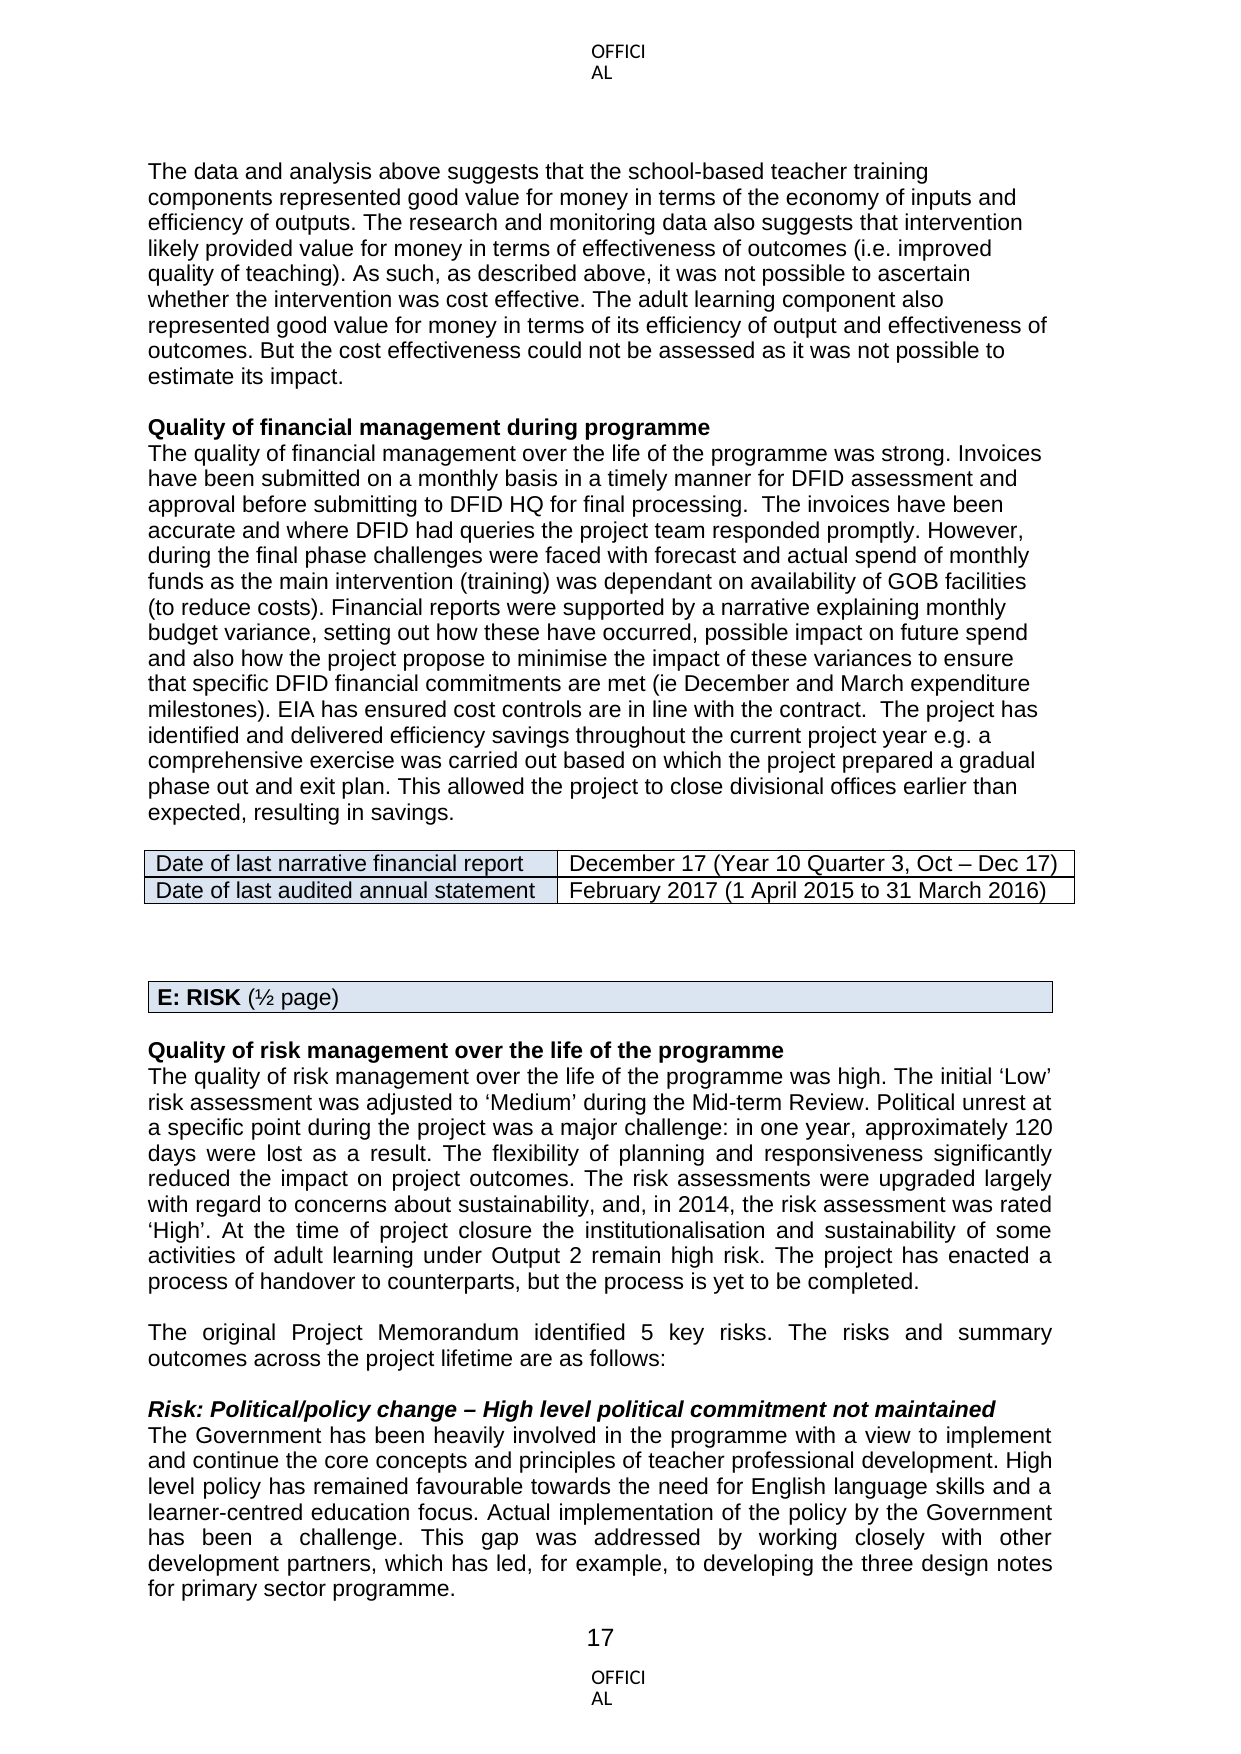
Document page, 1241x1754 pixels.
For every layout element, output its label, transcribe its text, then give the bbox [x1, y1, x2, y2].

text The data and analysis above suggests that the school-based teacher training components represented good value for money in terms of the economy of inputs and efficiency of outputs. The research and monitoring data also suggests that intervention likely provided value for money in terms of effectiveness of outcomes (i.e. improved quality of teaching). As such, as described above, it was not possible to ascertain whether the intervention was cost effective. The adult learning component also represented good value for money in terms of its efficiency of output and effectiveness of outcomes. But the cost effectiveness could not be assessed as it was not possible to estimate its impact. [148, 158, 1053, 389]
text The quality of risk management over the life of the programme was high. The initial ‘Low’ risk assessment was adjusted to ‘Medium’ during the Mid-term Review. Political unrest at a specific point during the project was a major challenge: in one year, approximately 120 days were lost as a result. The flexibility of planning and responsiveness significantly reduced the impact on project outcomes. The risk assessments were upgraded largely with regard to concerns about sustainability, and, in 2014, the risk assessment was rated ‘High’. At the time of project closure the institutionalisation and sustainability of some activities of adult learning under Output 2 remain high risk. The project has enacted a process of handover to counterparts, but the process is yet to be completed. [148, 1063, 1053, 1294]
table_header Date of last narrative financial report [145, 851, 557, 876]
table_cell February 2017 (1 April 2015 to 31 March 2016) [558, 878, 1074, 903]
table_cell Date of last audited annual statement [145, 878, 557, 903]
text The original Project Memorandum identified 5 key risks. The risks and summary outcomes across the project lifetime are as follows: [148, 1320, 1053, 1371]
text The quality of financial management over the life of the programme was strong. Invoices have been submitted on a monthly basis in a timely manner for DFID assessment and approval before submitting to DFID HQ for final processing. The invoices have been accurate and where DFID had queries the project team responded promptly. However, during the final phase challenges were faced with forecast and actual spend of monthly funds as the main intervention (training) was dependant on availability of GOB facilities (to reduce costs). Financial reports were supported by a narrative explaining monthly budget variance, setting out how these have occurred, possible impact on future spend and also how the project propose to minimise the impact of these variances to ensure that specific DFID financial commitments are met (ie December and March expenditure milestones). EIA has ensured cost controls are in line with the contract. The project has identified and delivered efficiency savings throughout the current project year e.g. a comprehensive exercise was carried out based on which the project prepared a gradual phase out and exit plan. This allowed the project to close divisional offices earlier than expected, resulting in savings. [148, 440, 1053, 825]
text Quality of financial management during programme [148, 415, 1053, 440]
text The Government has been heavily involved in the programme with a view to implement and continue the core concepts and principles of teacher professional development. High level policy has remained favourable towards the need for English language skills and a learner-centred education focus. Actual implementation of the policy by the Government has been a challenge. This gap was addressed by working closely with other development partners, which has led, for example, to developing the three design notes for primary sector programme. [148, 1422, 1053, 1602]
text Risk: Political/policy change – High level political commitment not maintained [148, 1397, 1053, 1422]
table_header December 17 (Year 10 Quarter 3, Oct – Dec 17) [558, 851, 1074, 876]
text E: RISK (½ page) [149, 982, 1052, 1012]
text Quality of risk management over the life of the programme [148, 1038, 1053, 1063]
